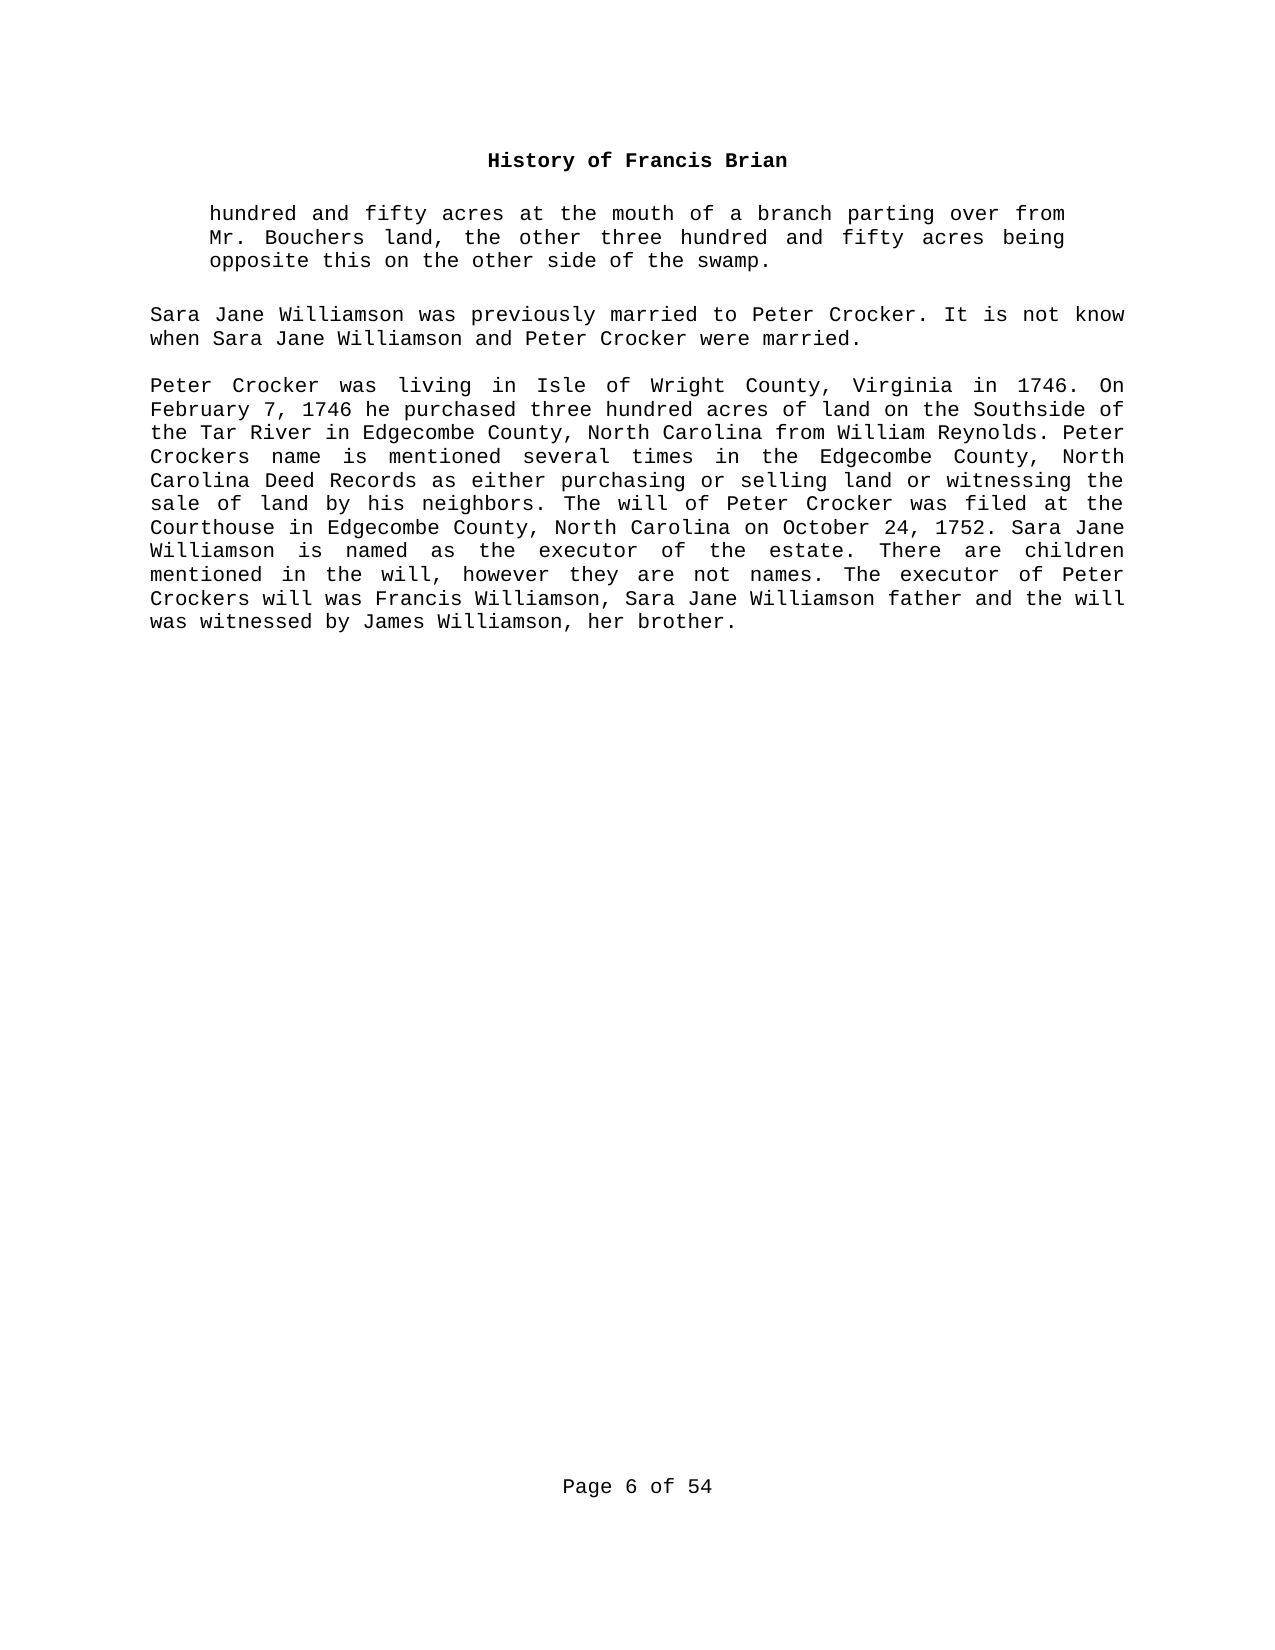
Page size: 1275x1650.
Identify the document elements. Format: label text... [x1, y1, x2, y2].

text Sara Jane Williamson was previously married to Peter Crocker. It is not know when Sara Jane Williamson and Peter Crocker were married. [150, 304, 1125, 351]
text hundred and fifty acres at the mouth of a branch parting over from Mr. Bouchers land, the other three hundred and fifty acres being opposite this on the other side of the swamp. [209, 203, 1066, 274]
text Peter Crocker was living in Isle of Wright County, Virginia in 1746. On February 7, 1746 he purchased three hundred acres of land on the Southside of the Tar River in Edgecombe County, North Carolina from William Reynolds. Peter Crockers name is mentioned several times in the Edgecombe County, North Carolina Deed Records as either purchasing or selling land or witnessing the sale of land by his neighbors. The will of Peter Crocker was filed at the Courthouse in Edgecombe County, North Carolina on October 24, 1752. Sara Jane Williamson is named as the executor of the estate. There are children mentioned in the will, however they are not names. The executor of Peter Crockers will was Francis Williamson, Sara Jane Williamson father and the will was witnessed by James Williamson, her brother. [150, 375, 1125, 635]
